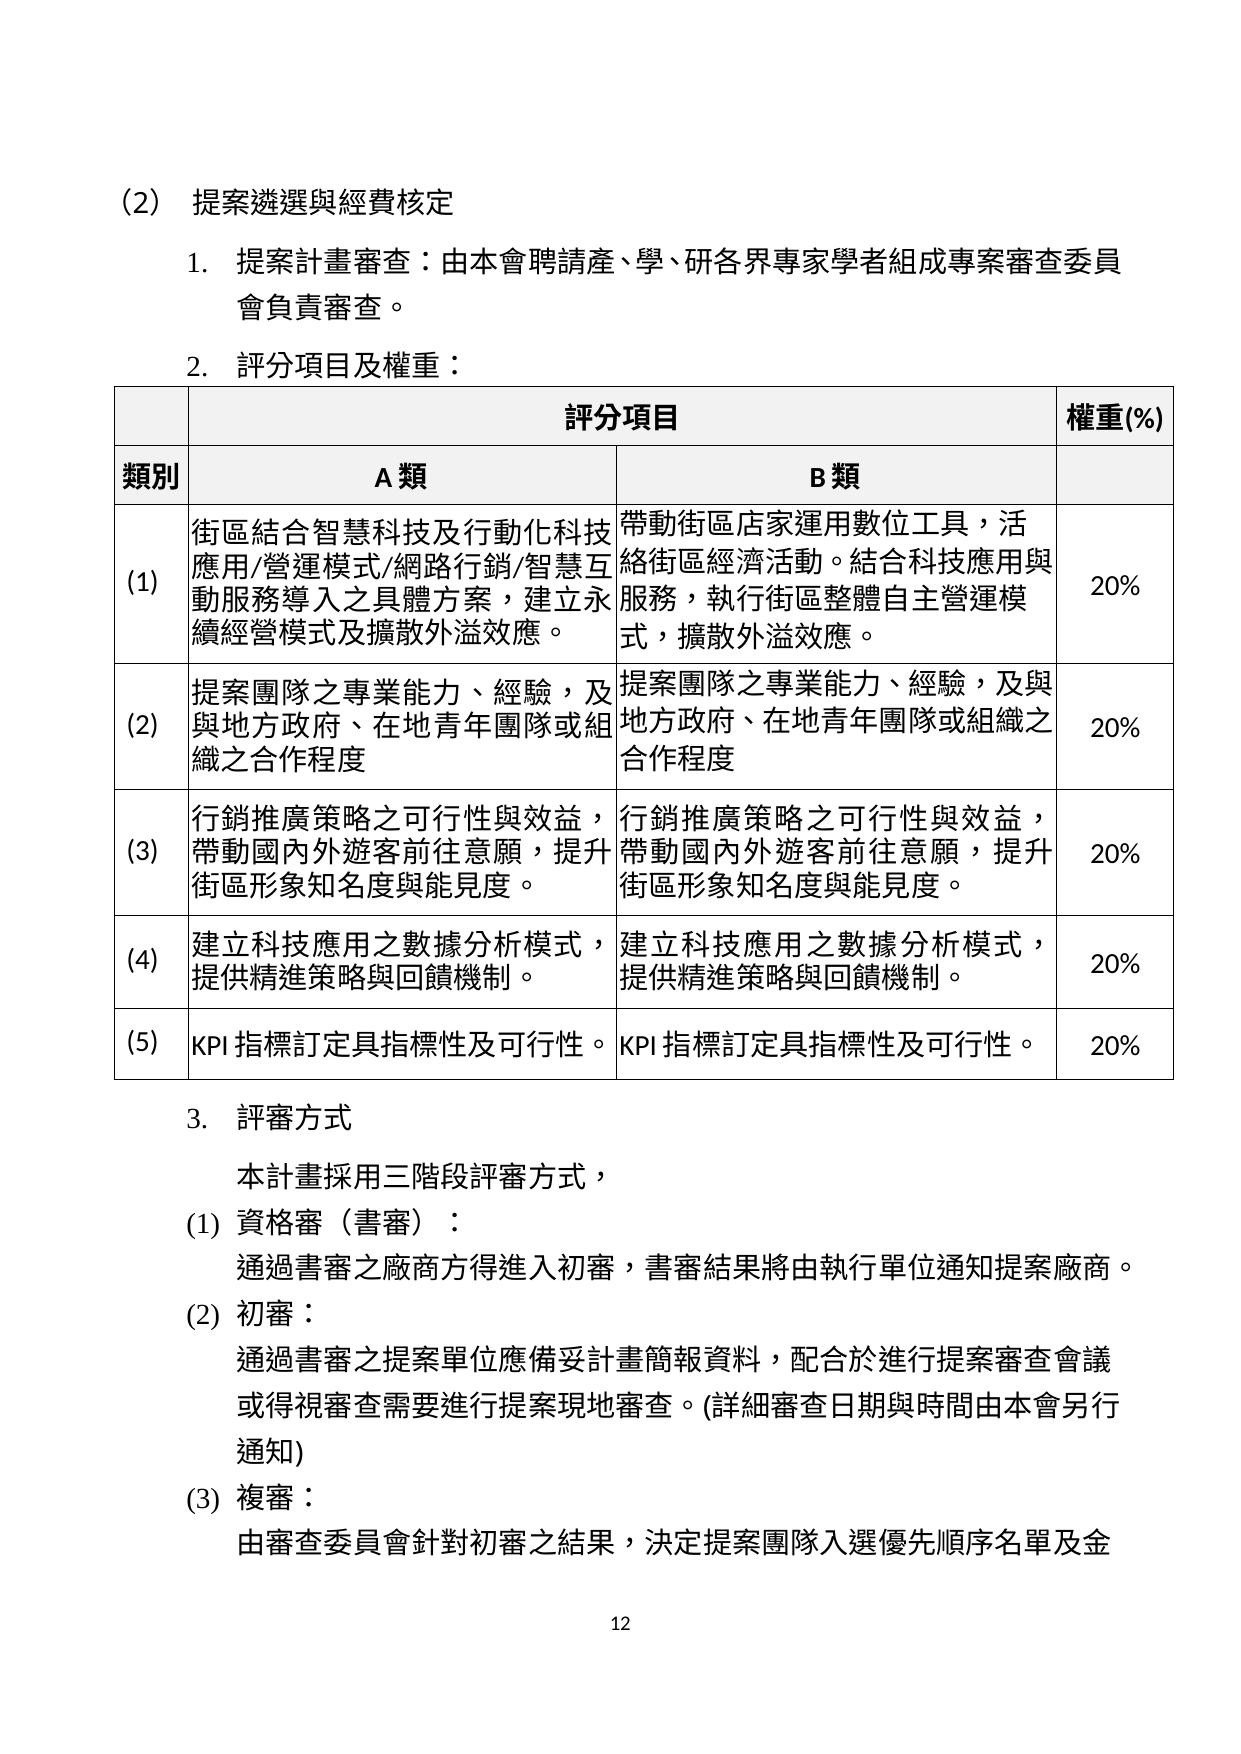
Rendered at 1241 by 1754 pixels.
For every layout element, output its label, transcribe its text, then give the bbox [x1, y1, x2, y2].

table_cell B類 [617, 446, 1056, 504]
table_cell 建立科技應用之數據分析模式，提供精進策略與回饋機制。 [189, 916, 616, 1008]
text 通過書審之提案單位應備妥計畫簡報資料，配合於進行提案審查會議或得視審查需要進行提案現地審查。(詳細審查日期與時間由本會另行通知) [236, 1334, 1122, 1471]
list 複審： [186, 1471, 1122, 1517]
table_cell 20% [1057, 1009, 1173, 1079]
table_cell 建立科技應用之數據分析模式，提供精進策略與回饋機制。 [617, 916, 1056, 1008]
list 評分項目及權重： [186, 340, 1122, 386]
table_cell [115, 790, 188, 915]
table_cell A類 [189, 446, 616, 504]
table_cell 帶動街區店家運用數位工具，活絡街區經濟活動。結合科技應用與服務，執行街區整體自主營運模式，擴散外溢效應。 [617, 505, 1056, 663]
table_cell [115, 1009, 188, 1079]
table_cell 20% [1057, 916, 1173, 1008]
table_cell 行銷推廣策略之可行性與效益，帶動國內外遊客前往意願，提升街區形象知名度與能見度。 [617, 790, 1056, 915]
table_header 權重(%) [1057, 387, 1173, 445]
list 資格審（書審）： [186, 1196, 1122, 1242]
table_cell 20% [1057, 505, 1173, 663]
table_cell 行銷推廣策略之可行性與效益，帶動國內外遊客前往意願，提升街區形象知名度與能見度。 [189, 790, 616, 915]
table_cell KPI指標訂定具指標性及可行性。 [189, 1009, 616, 1079]
text 通過書審之廠商方得進入初審，書審結果將由執行單位通知提案廠商。 [236, 1242, 1122, 1288]
table_cell 提案團隊之專業能力、經驗，及與地方政府、在地青年團隊或組織之合作程度 [189, 664, 616, 789]
table_cell 街區結合智慧科技及行動化科技應用/營運模式/網路行銷/智慧互動服務導入之具體方案，建立永續經營模式及擴散外溢效應。 [189, 505, 616, 663]
table_header [115, 387, 188, 445]
table_header 評分項目 [189, 387, 1056, 445]
table_cell 20% [1057, 790, 1173, 915]
table_cell 類別 [115, 446, 188, 504]
table_cell [115, 664, 188, 789]
table_cell 提案團隊之專業能力、經驗，及與地方政府、在地青年團隊或組織之合作程度 [617, 664, 1056, 789]
text 由審查委員會針對初審之結果，決定提案團隊入選優先順序名單及金 [236, 1517, 1122, 1563]
table_cell [1057, 446, 1173, 504]
text 本計畫採用三階段評審方式， [236, 1151, 1122, 1196]
table_cell 20% [1057, 664, 1173, 789]
table_cell [115, 505, 188, 663]
table_cell [115, 916, 188, 1008]
table_cell KPI指標訂定具指標性及可行性。 [617, 1009, 1056, 1079]
list 提案遴選與經費核定 [103, 177, 1122, 223]
list 初審： [186, 1288, 1122, 1334]
list 評審方式 [186, 1092, 1122, 1138]
list 提案計畫審查：由本會聘請產、學、研各界專家學者組成專案審查委員會負責審查。 [186, 236, 1122, 327]
